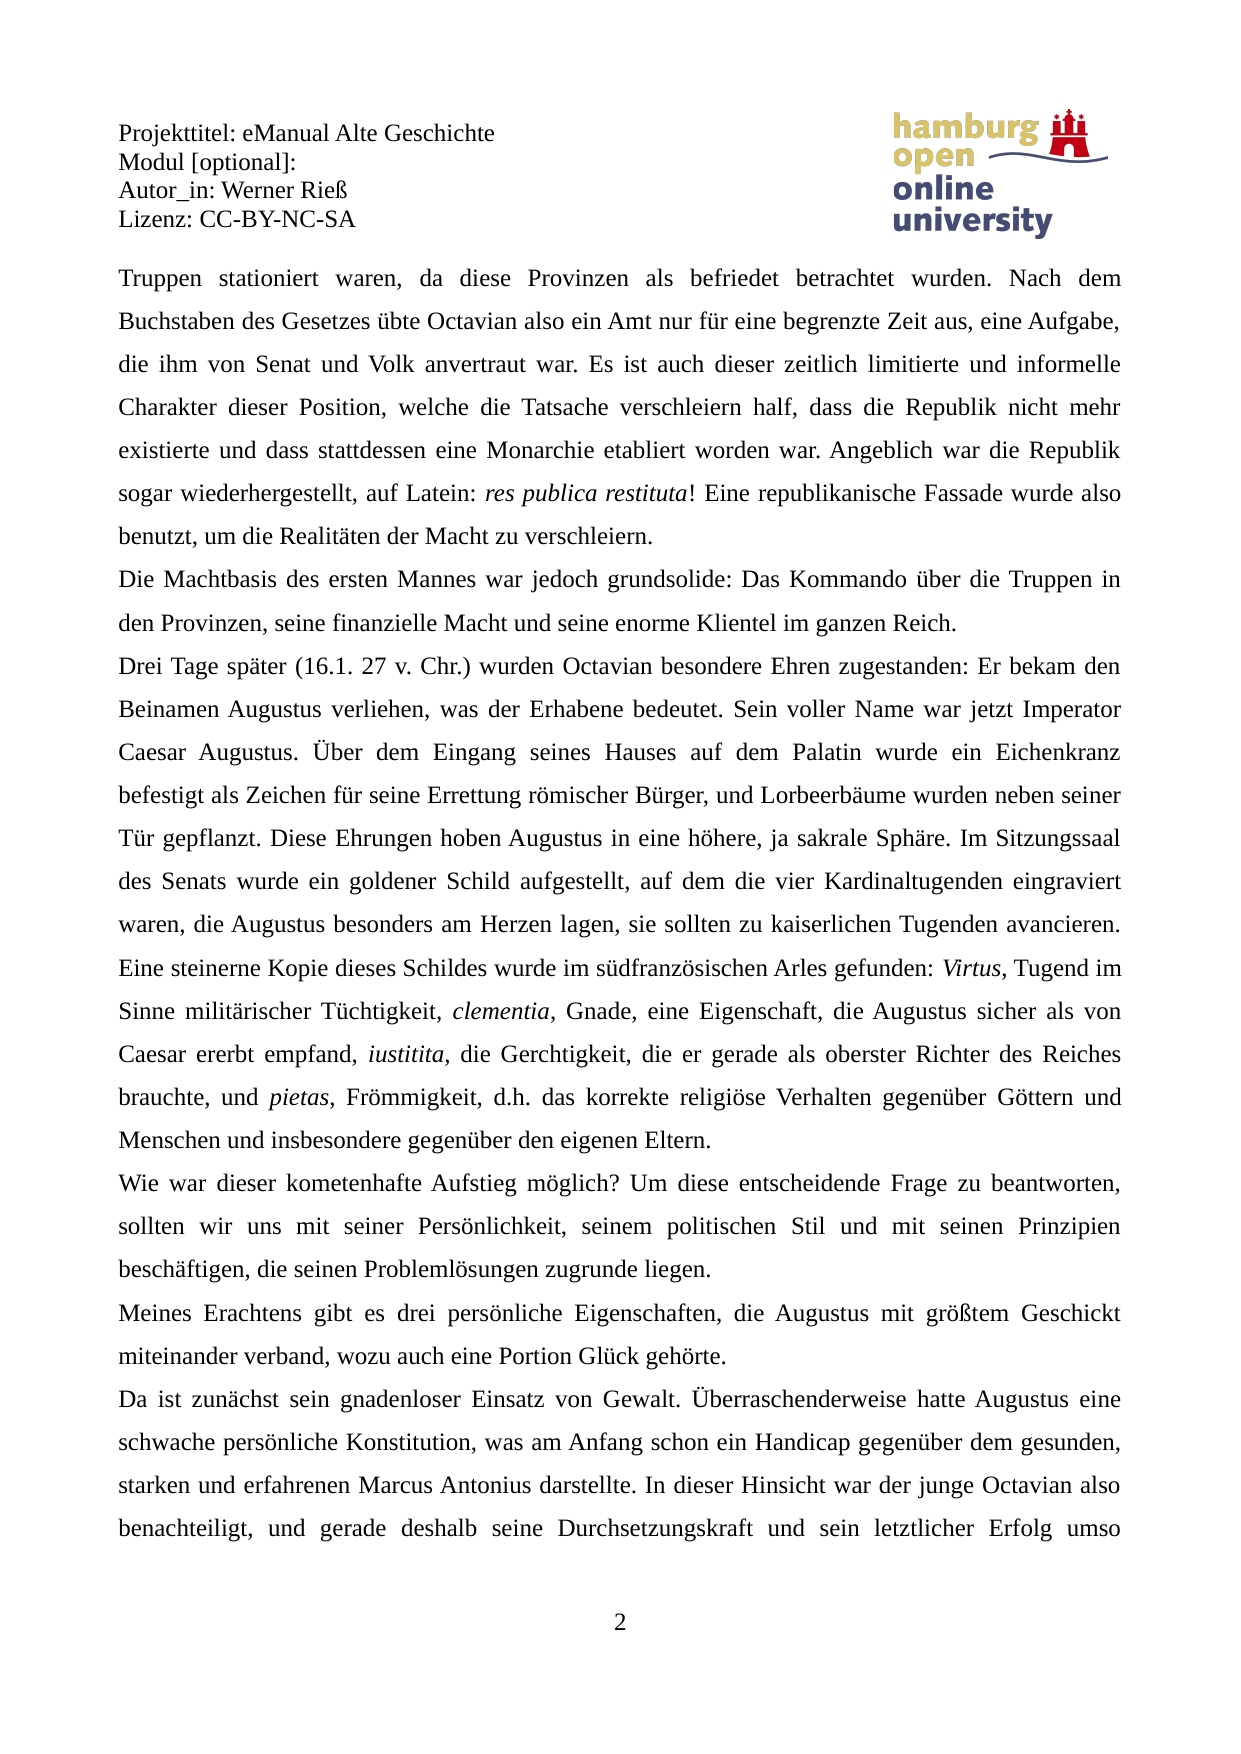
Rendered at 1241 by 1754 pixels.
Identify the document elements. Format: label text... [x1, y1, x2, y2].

text Meines Erachtens gibt es drei persönliche Eigenschaften, die Augustus mit größtem Geschickt miteinander verband, wozu auch eine Portion Glück gehörte. [118, 1298, 1122, 1369]
text Die Machtbasis des ersten Mannes war jedoch grundsolide: Das Kommando über die Truppen in den Provinzen, seine finanzielle Macht und seine enorme Klientel im ganzen Reich. [118, 564, 1122, 636]
text Da ist zunächst sein gnadenloser Einsatz von Gewalt. Überraschenderweise hatte Augustus eine schwache persönliche Konstitution, was am Anfang schon ein Handicap gegenüber dem gesunden, starken und erfahrenen Marcus Antonius darstellte. In dieser Hinsicht war der junge Octavian also benachteiligt, und gerade deshalb seine Durchsetzungskraft und sein letztlicher Erfolg umso [118, 1384, 1122, 1542]
text Truppen stationiert waren, da diese Provinzen als befriedet betrachtet wurden. Nach dem Buchstaben des Gesetzes übte Octavian also ein Amt nur für eine begrenzte Zeit aus, eine Aufgabe, die ihm von Senat und Volk anvertraut war. Es ist auch dieser zeitlich limitierte und informelle Charakter dieser Position, welche die Tatsache verschleiern half, dass die Republik nicht mehr existierte und dass stattdessen eine Monarchie etabliert worden war. Angeblich war die Republik sogar wiederhergestellt, auf Latein: res publica restituta! Eine republikanische Fassade wurde also benutzt, um die Realitäten der Macht zu verschleiern. [118, 263, 1122, 550]
text Wie war dieser kometenhafte Aufstieg möglich? Um diese entscheidende Frage zu beantworten, sollten wir uns mit seiner Persönlichkeit, seinem politischen Stil und mit seinen Prinzipien beschäftigen, die seinen Problemlösungen zugrunde liegen. [118, 1168, 1122, 1283]
picture [893, 109, 1108, 239]
text Drei Tage später (16.1. 27 v. Chr.) wurden Octavian besondere Ehren zugestanden: Er bekam den Beinamen Augustus verliehen, was der Erhabene bedeutet. Sein voller Name war jetzt Imperator Caesar Augustus. Über dem Eingang seines Hauses auf dem Palatin wurde ein Eichenkranz befestigt als Zeichen für seine Errettung römischer Bürger, und Lorbeerbäume wurden neben seiner Tür gepflanzt. Diese Ehrungen hoben Augustus in eine höhere, ja sakrale Sphäre. Im Sitzungssaal des Senats wurde ein goldener Schild aufgestellt, auf dem die vier Kardinaltugenden eingraviert waren, die Augustus besonders am Herzen lagen, sie sollten zu kaiserlichen Tugenden avancieren. Eine steinerne Kopie dieses Schildes wurde im südfranzösischen Arles gefunden: Virtus, Tugend im Sinne militärischer Tüchtigkeit, clementia, Gnade, eine Eigenschaft, die Augustus sicher als von Caesar ererbt empfand, iustitita, die Gerchtigkeit, die er gerade als oberster Richter des Reiches brauchte, und pietas, Frömmigkeit, d.h. das korrekte religiöse Verhalten gegenüber Göttern und Menschen und insbesondere gegenüber den eigenen Eltern. [118, 651, 1122, 1154]
